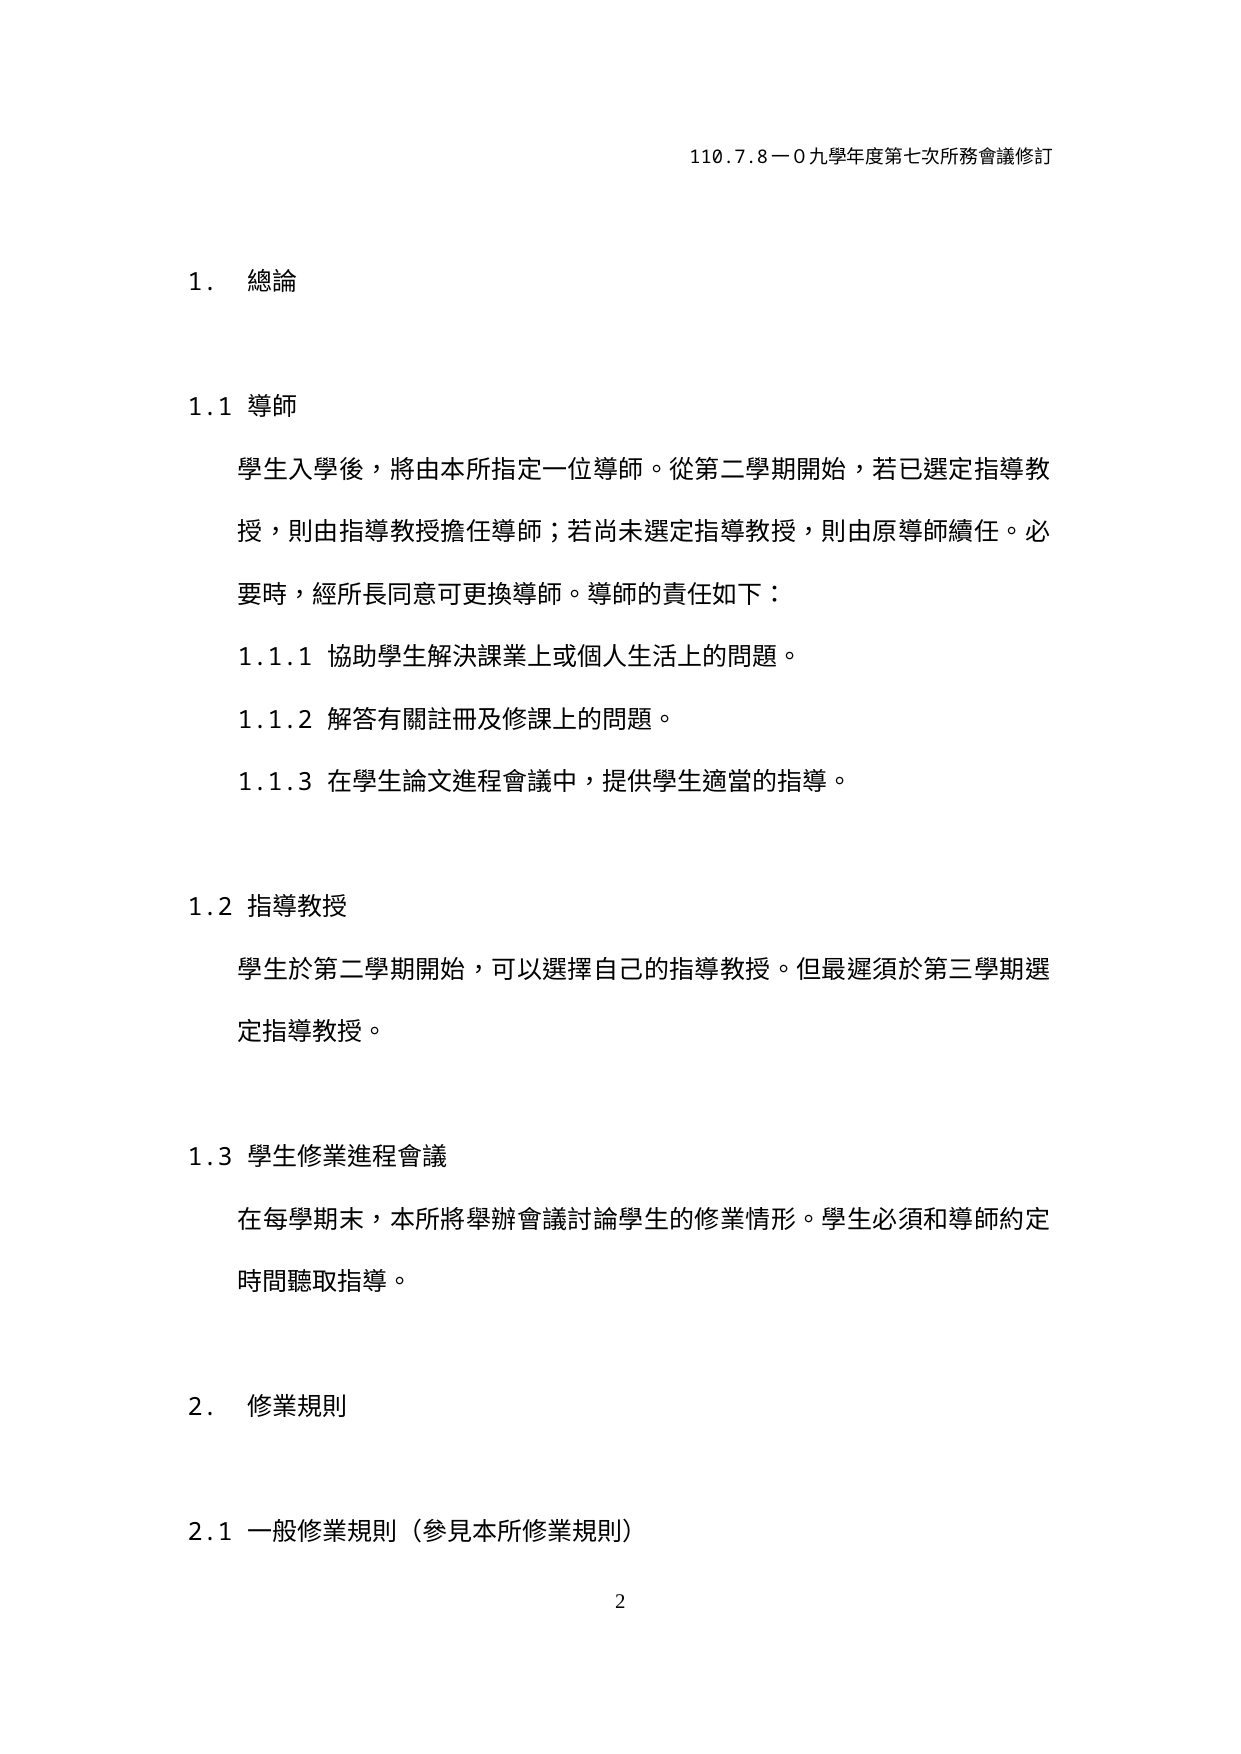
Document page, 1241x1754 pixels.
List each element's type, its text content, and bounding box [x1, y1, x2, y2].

text 1.3 學生修業進程會議 [187, 1113, 1053, 1176]
text 110.7.8一０九學年度第七次所務會議修訂 [187, 113, 1053, 176]
text 1.1.2 解答有關註冊及修課上的問題。 [237, 676, 1053, 738]
text 1.1 導師 [187, 363, 1053, 426]
text 1.1.1 協助學生解決課業上或個人生活上的問題。 [237, 613, 1053, 676]
text 1.1.3 在學生論文進程會議中，提供學生適當的指導。 [237, 738, 1053, 801]
text 2. 修業規則 [187, 1363, 1053, 1426]
text 1. 總論 [187, 238, 1053, 301]
text 2.1 一般修業規則（參見本所修業規則） [187, 1488, 1053, 1551]
text 在每學期末，本所將舉辦會議討論學生的修業情形。學生必須和導師約定時間聽取指導。 [237, 1176, 1053, 1301]
text 學生入學後，將由本所指定一位導師。從第二學期開始，若已選定指導教授，則由指導教授擔任導師；若尚未選定指導教授，則由原導師續任。必要時，經所長同意可更換導師。導師的責任如下： [237, 426, 1053, 613]
text 1.2 指導教授 [187, 863, 1053, 926]
text 學生於第二學期開始，可以選擇自己的指導教授。但最遲須於第三學期選定指導教授。 [237, 926, 1053, 1051]
